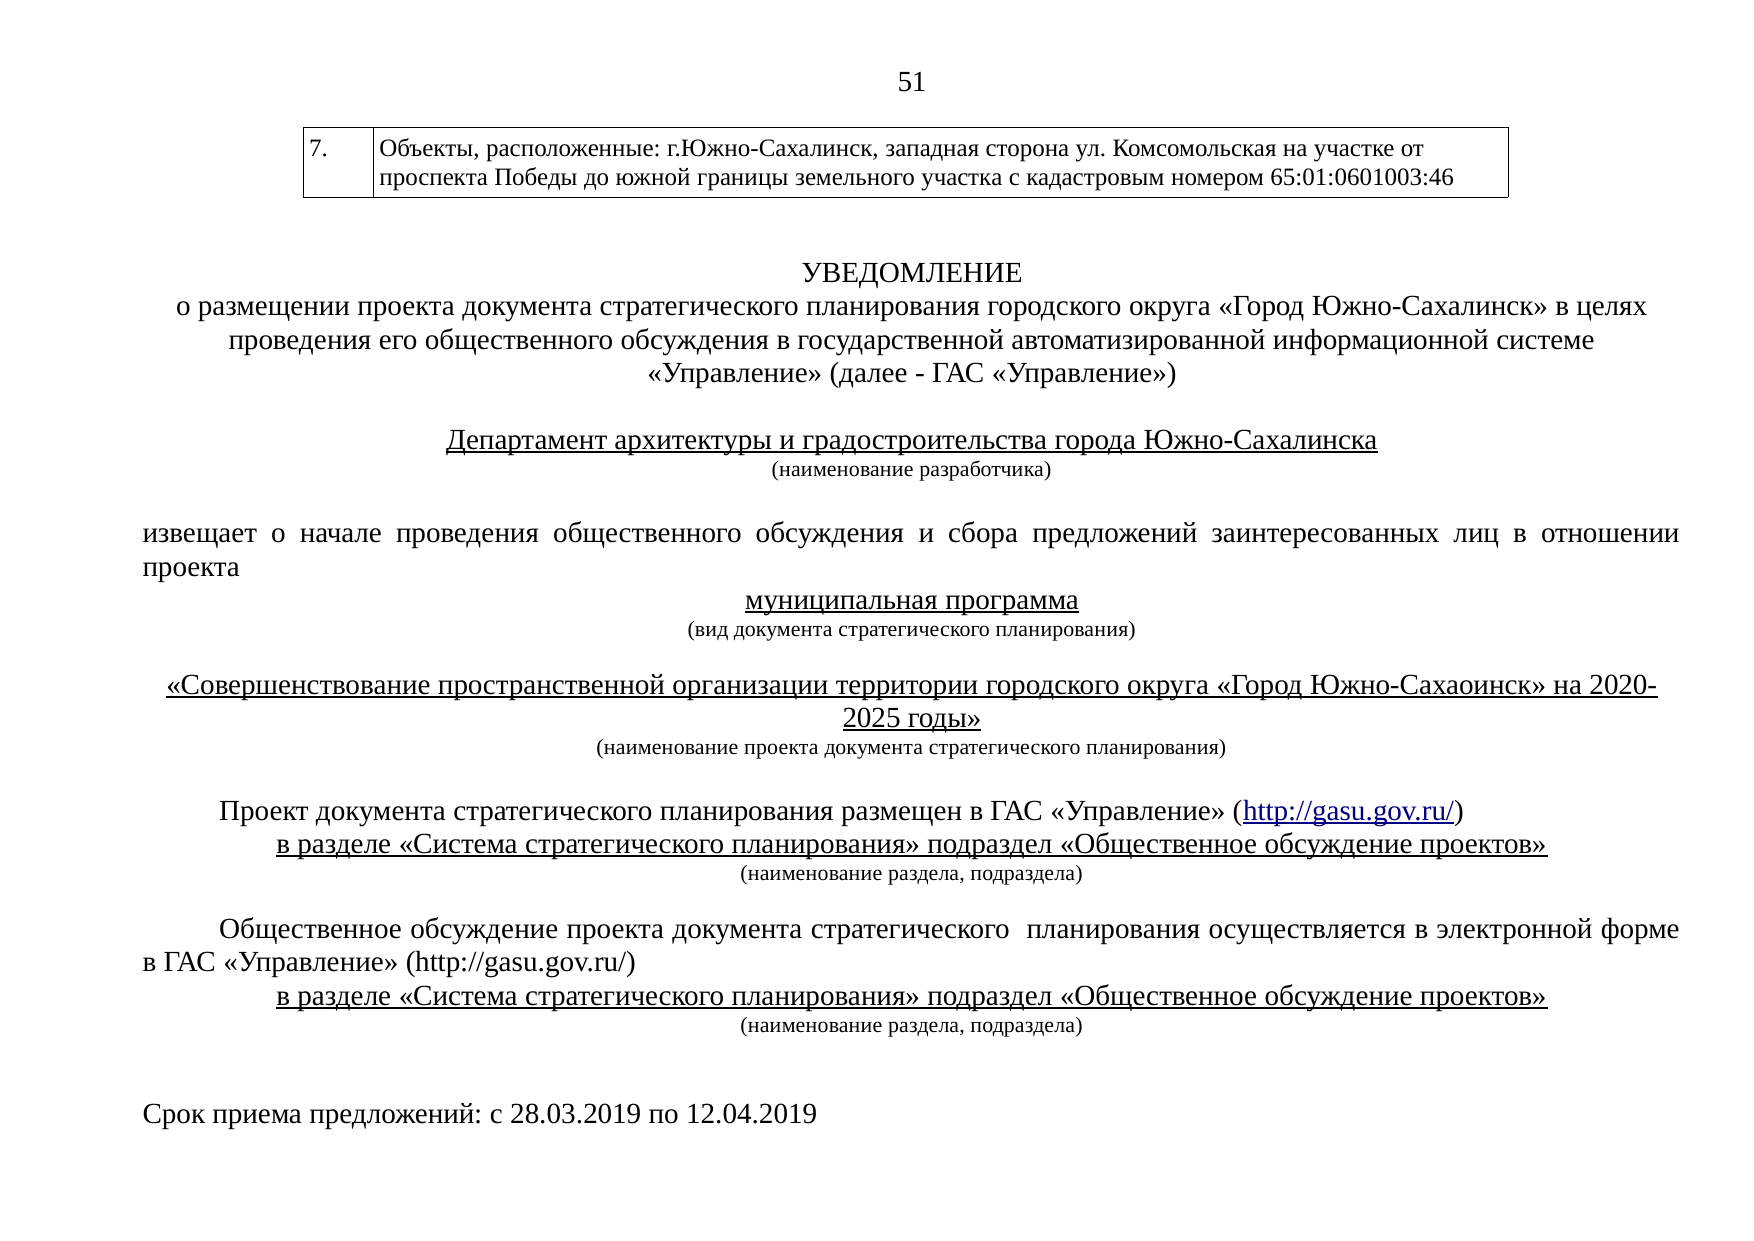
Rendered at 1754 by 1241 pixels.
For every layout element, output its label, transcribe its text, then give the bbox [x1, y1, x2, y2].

text (наименование проекта документа стратегического планирования) [142, 734, 1681, 759]
text Проект документа стратегического планирования размещен в ГАС «Управление» (http://gasu.gov.ru/) [142, 793, 1681, 827]
text УВЕДОМЛЕНИЕ [142, 255, 1681, 288]
text (наименование разработчика) [142, 456, 1681, 482]
text муниципальная программа [142, 582, 1681, 616]
text (наименование раздела, подраздела) [142, 1012, 1681, 1037]
text «Совершенствование пространственной организации территории городского округа «Город Южно-Сахаоинск» на 2020-2025 годы» [142, 667, 1681, 734]
text в разделе «Система стратегического планирования» подраздел «Общественное обсуждение проектов» [142, 827, 1681, 860]
text (вид документа стратегического планирования) [142, 616, 1681, 641]
text Срок приема предложений: с 28.03.2019 по 12.04.2019 [142, 1096, 1681, 1130]
text о размещении проекта документа стратегического планирования городского округа «Город Южно-Сахалинск» в целях проведения его общественного обсуждения в государственной автоматизированной информационной системе «Управление» (далее - ГАС «Управление») [142, 288, 1681, 389]
text Департамент архитектуры и градостроительства города Южно-Сахалинска [142, 423, 1681, 456]
text в разделе «Система стратегического планирования» подраздел «Общественное обсуждение проектов» [142, 978, 1681, 1012]
table_cell Объекты, расположенные: г.Южно-Сахалинск, западная сторона ул. Комсомольская на участке от проспекта Победы до южной границы земельного участка с кадастровым номером 65:01:0601003:46 [374, 128, 1508, 197]
text Общественное обсуждение проекта документа стратегического планирования осуществляется в электронной форме в ГАС «Управление» (http://gasu.gov.ru/) [142, 911, 1681, 978]
text извещает о начале проведения общественного обсуждения и сбора предложений заинтересованных лиц в отношении проекта [142, 515, 1681, 582]
table_cell 7. [304, 128, 373, 197]
text (наименование раздела, подраздела) [142, 860, 1681, 886]
